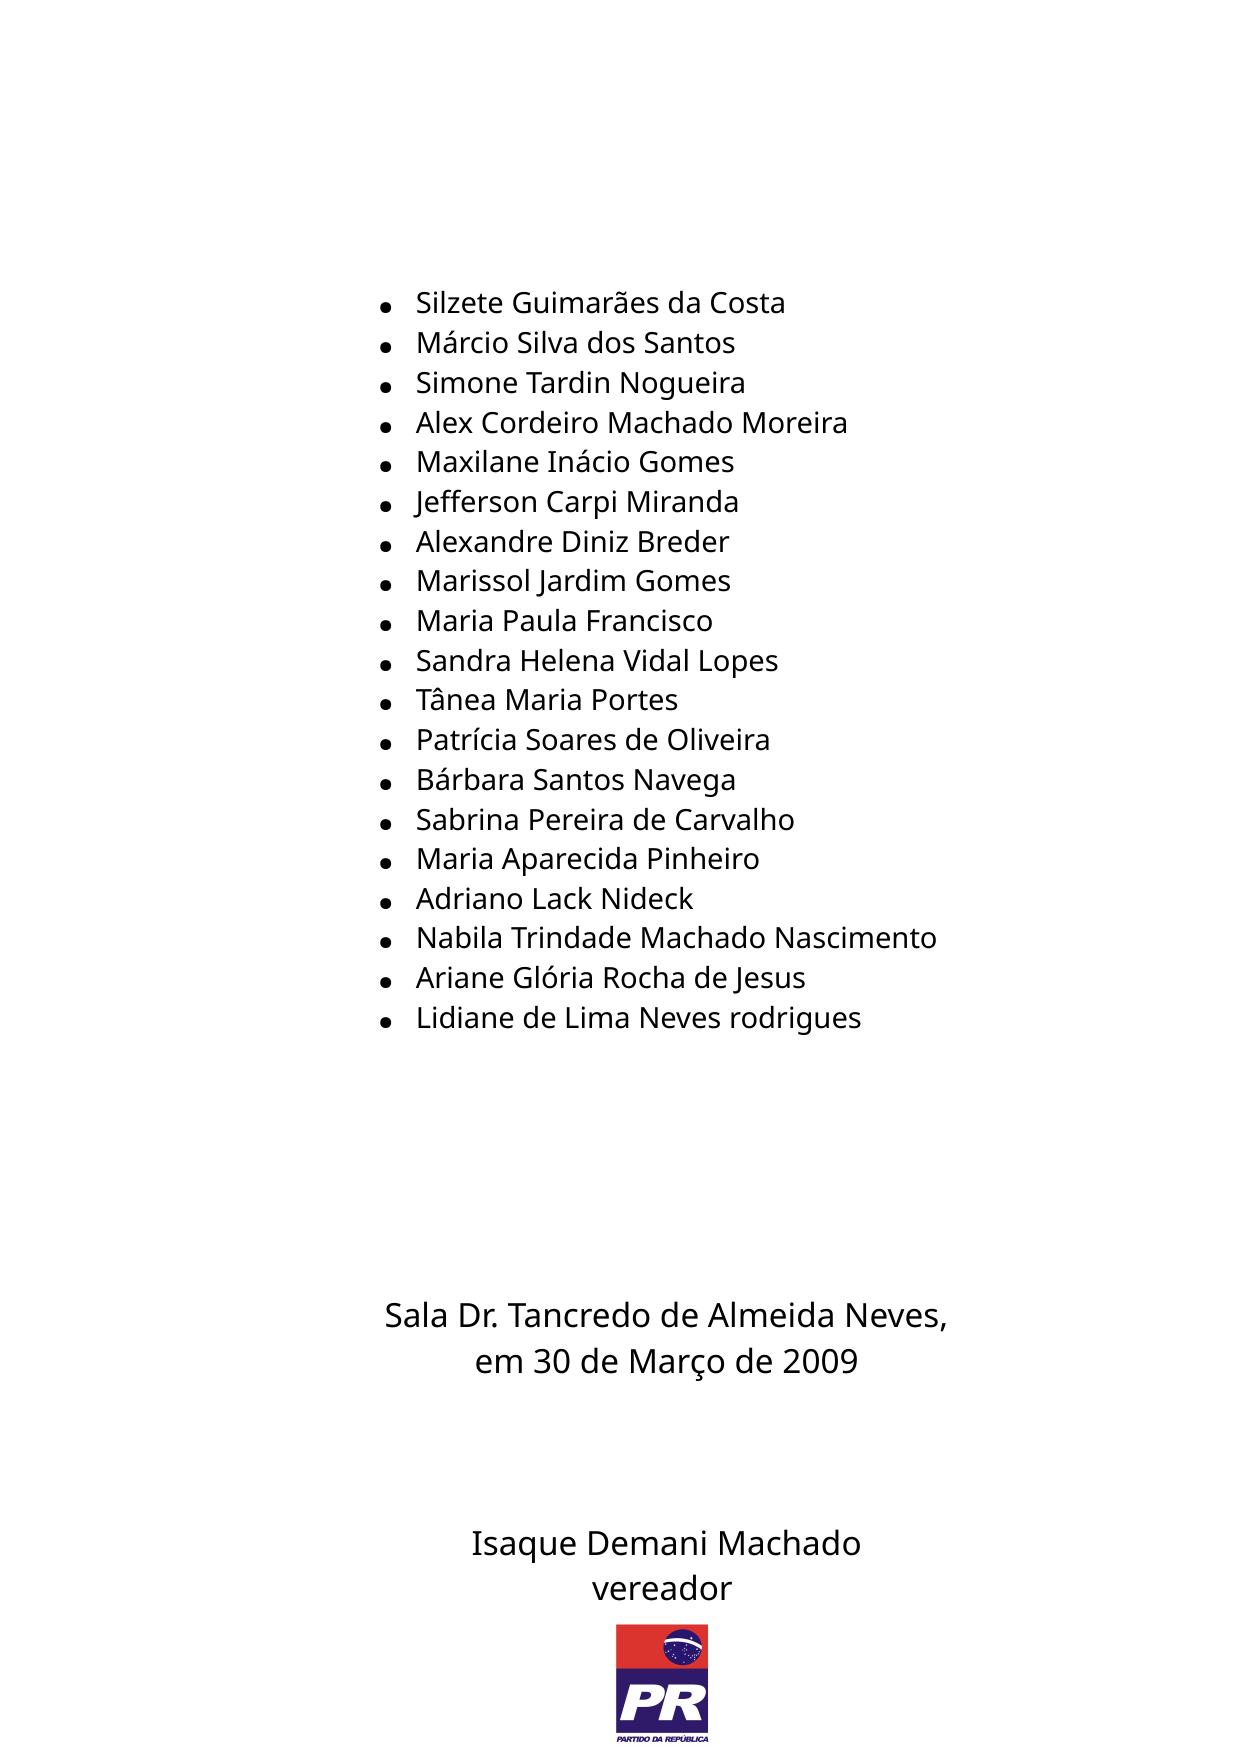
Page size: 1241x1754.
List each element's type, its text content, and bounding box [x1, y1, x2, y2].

list Maria Paula Francisco [248, 600, 1122, 640]
list Alexandre Diniz Breder [248, 521, 1122, 561]
list Nabila Trindade Machado Nascimento [248, 918, 1122, 957]
list Sandra Helena Vidal Lopes [248, 640, 1122, 680]
list Alex Cordeiro Machado Moreira [248, 402, 1122, 442]
list Ariane Glória Rocha de Jesus [248, 957, 1122, 997]
list Adriano Lack Nideck [248, 878, 1122, 918]
list Sabrina Pereira de Carvalho [248, 799, 1122, 838]
list Patrícia Soares de Oliveira [248, 719, 1122, 759]
list Lidiane de Lima Neves rodrigues [248, 997, 1122, 1037]
text vereador [211, 1565, 1122, 1610]
list Silzete Guimarães da Costa [248, 283, 1122, 322]
list Simone Tardin Nogueira [248, 362, 1122, 402]
list Maria Aparecida Pinheiro [248, 838, 1122, 878]
list Maxilane Inácio Gomes [248, 442, 1122, 481]
picture [609, 1617, 716, 1748]
text em 30 de Março de 2009 [211, 1338, 1122, 1383]
text Isaque Demani Machado [211, 1519, 1122, 1565]
list Tânea Maria Portes [248, 680, 1122, 719]
list Jefferson Carpi Miranda [248, 481, 1122, 521]
text Sala Dr. Tancredo de Almeida Neves, [211, 1292, 1122, 1338]
list Marissol Jardim Gomes [248, 561, 1122, 600]
list Márcio Silva dos Santos [248, 322, 1122, 362]
list Bárbara Santos Navega [248, 759, 1122, 799]
